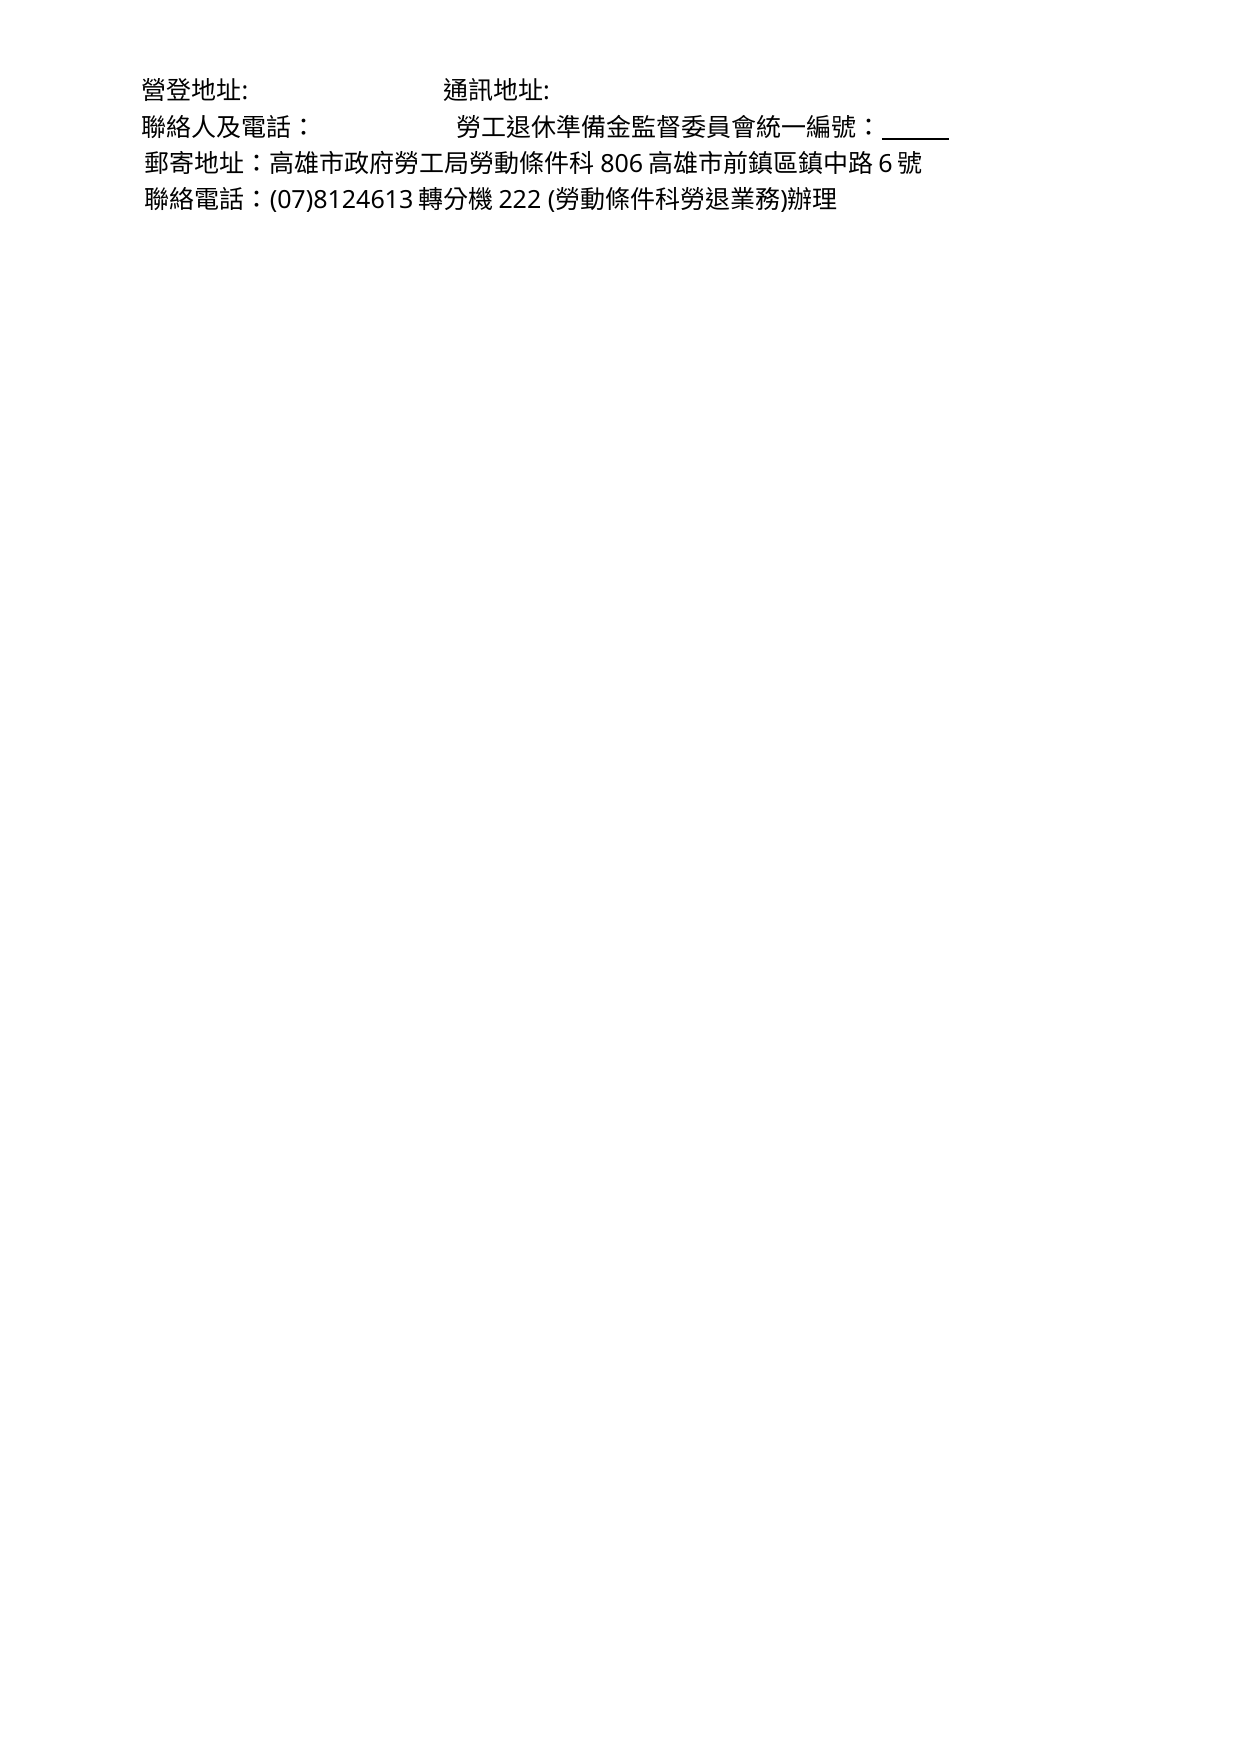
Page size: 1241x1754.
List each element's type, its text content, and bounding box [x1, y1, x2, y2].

text 郵寄地址：高雄市政府勞工局勞動條件科 806高雄市前鎮區鎮中路6號 [94, 143, 1152, 179]
text 營登地址: 通訊地址: [91, 71, 1152, 107]
text 聯絡電話：(07)8124613轉分機222 (勞動條件科勞退業務)辦理 [94, 179, 1152, 216]
text 聯絡人及電話： 勞工退休準備金監督委員會統一編號： [91, 107, 1152, 143]
